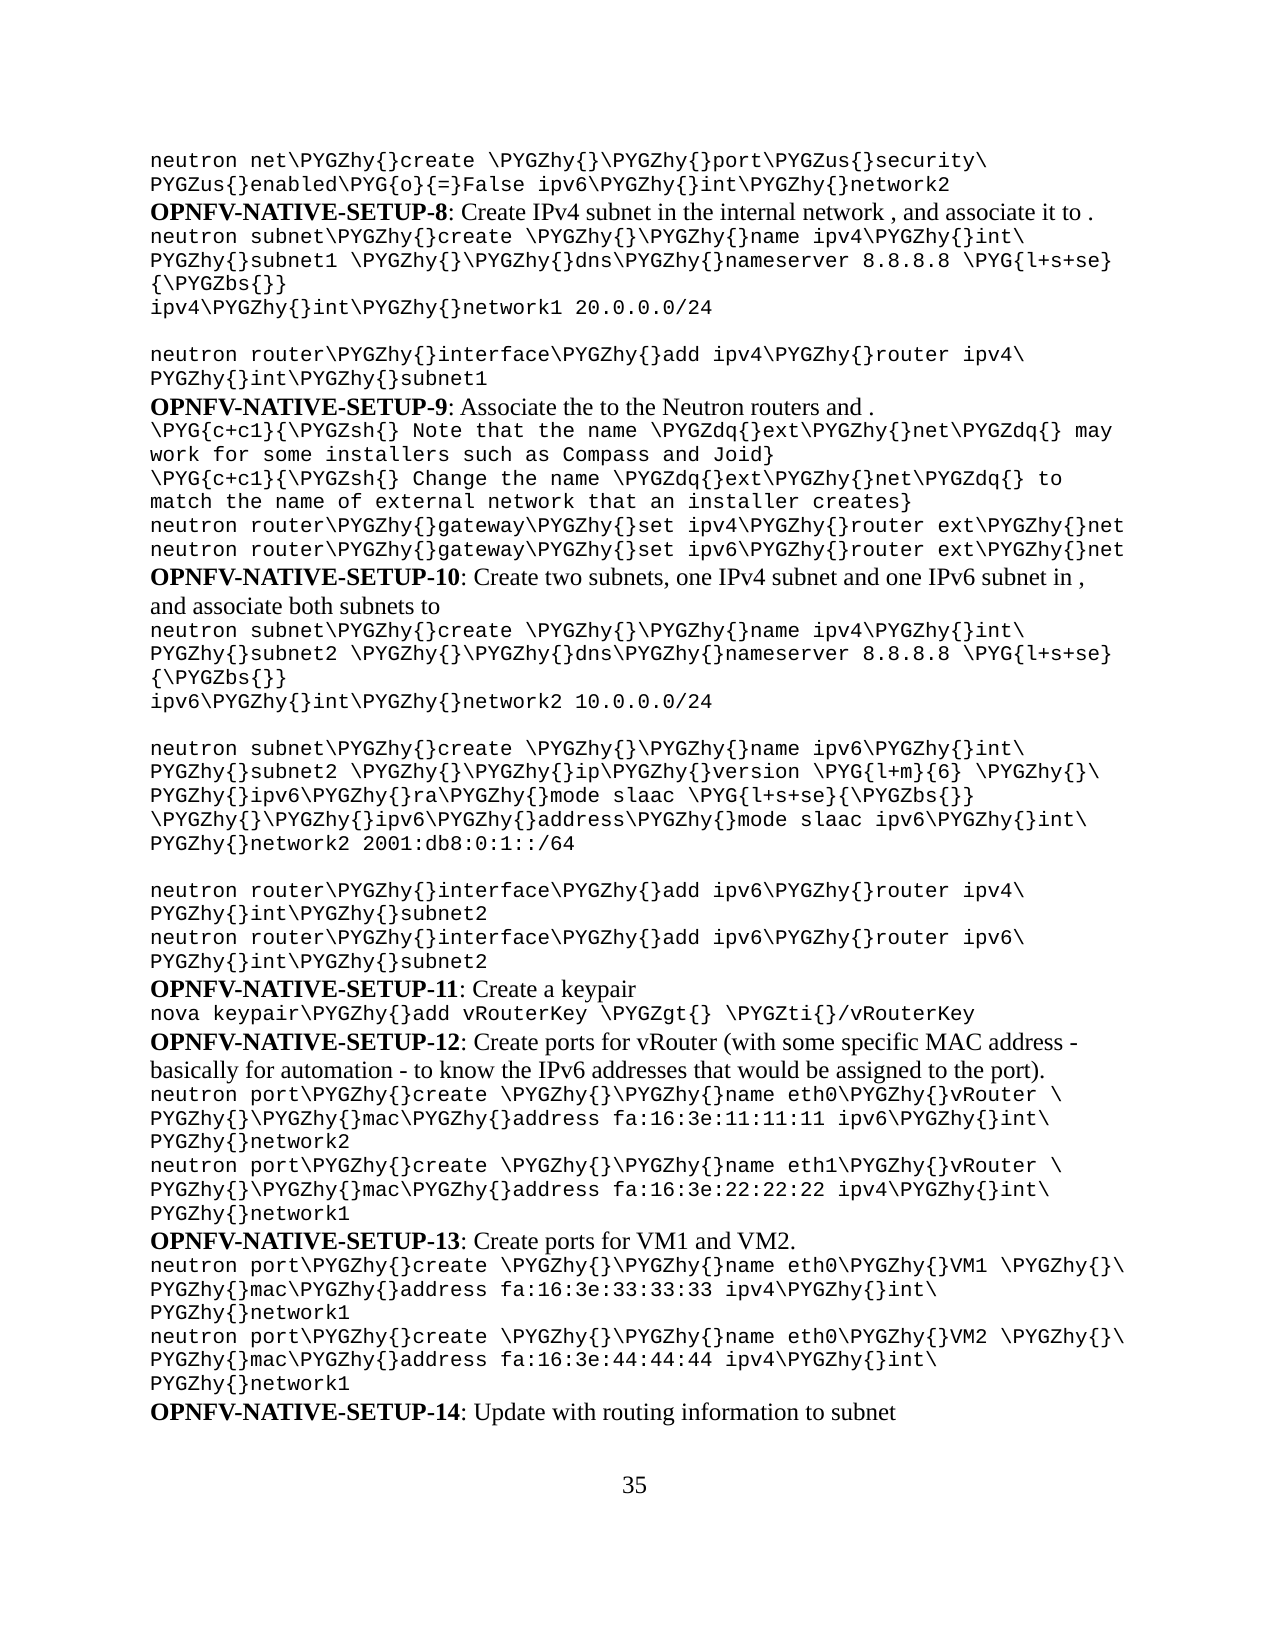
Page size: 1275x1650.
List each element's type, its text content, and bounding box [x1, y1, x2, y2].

text \PYG{c+c1}{\PYGZsh{} Note that the name \PYGZdq{}ext\PYGZhy{}net\PYGZdq{} may work for some installers such as Compass and Joid} [150, 420, 1125, 468]
text OPNFV-NATIVE-SETUP-8: Create IPv4 subnet in the internal network , and associate it to . [150, 197, 1125, 226]
text neutron router\PYGZhy{}interface\PYGZhy{}add ipv4\PYGZhy{}router ipv4\PYGZhy{}int\PYGZhy{}subnet1 [150, 344, 1125, 392]
text OPNFV-NATIVE-SETUP-10: Create two subnets, one IPv4 subnet and one IPv6 subnet in , and associate both subnets to [150, 562, 1125, 620]
text neutron port\PYGZhy{}create \PYGZhy{}\PYGZhy{}name eth1\PYGZhy{}vRouter \PYGZhy{}\PYGZhy{}mac\PYGZhy{}address fa:16:3e:22:22:22 ipv4\PYGZhy{}int\PYGZhy{}network1 [150, 1155, 1125, 1226]
text neutron router\PYGZhy{}gateway\PYGZhy{}set ipv6\PYGZhy{}router ext\PYGZhy{}net [150, 538, 1125, 562]
text ipv6\PYGZhy{}int\PYGZhy{}network2 10.0.0.0/24 [150, 691, 1125, 714]
text OPNFV-NATIVE-SETUP-11: Create a keypair [150, 974, 1125, 1003]
text neutron subnet\PYGZhy{}create \PYGZhy{}\PYGZhy{}name ipv4\PYGZhy{}int\PYGZhy{}subnet1 \PYGZhy{}\PYGZhy{}dns\PYGZhy{}nameserver 8.8.8.8 \PYG{l+s+se}{\PYGZbs{}} [150, 226, 1125, 297]
text nova keypair\PYGZhy{}add vRouterKey \PYGZgt{} \PYGZti{}/vRouterKey [150, 1003, 1125, 1027]
text \PYGZhy{}\PYGZhy{}ipv6\PYGZhy{}address\PYGZhy{}mode slaac ipv6\PYGZhy{}int\PYGZhy{}network2 2001:db8:0:1::/64 [150, 809, 1125, 856]
text neutron port\PYGZhy{}create \PYGZhy{}\PYGZhy{}name eth0\PYGZhy{}vRouter \PYGZhy{}\PYGZhy{}mac\PYGZhy{}address fa:16:3e:11:11:11 ipv6\PYGZhy{}int\PYGZhy{}network2 [150, 1084, 1125, 1155]
text OPNFV-NATIVE-SETUP-12: Create ports for vRouter (with some specific MAC address - basically for automation - to know the IPv6 addresses that would be assigned to the port). [150, 1027, 1125, 1084]
text neutron router\PYGZhy{}interface\PYGZhy{}add ipv6\PYGZhy{}router ipv4\PYGZhy{}int\PYGZhy{}subnet2 [150, 880, 1125, 927]
text neutron port\PYGZhy{}create \PYGZhy{}\PYGZhy{}name eth0\PYGZhy{}VM2 \PYGZhy{}\PYGZhy{}mac\PYGZhy{}address fa:16:3e:44:44:44 ipv4\PYGZhy{}int\PYGZhy{}network1 [150, 1326, 1125, 1397]
text neutron port\PYGZhy{}create \PYGZhy{}\PYGZhy{}name eth0\PYGZhy{}VM1 \PYGZhy{}\PYGZhy{}mac\PYGZhy{}address fa:16:3e:33:33:33 ipv4\PYGZhy{}int\PYGZhy{}network1 [150, 1255, 1125, 1326]
text \PYG{c+c1}{\PYGZsh{} Change the name \PYGZdq{}ext\PYGZhy{}net\PYGZdq{} to match the name of external network that an installer creates} [150, 468, 1125, 515]
text ipv4\PYGZhy{}int\PYGZhy{}network1 20.0.0.0/24 [150, 297, 1125, 321]
text OPNFV-NATIVE-SETUP-14: Update with routing information to subnet [150, 1397, 1125, 1426]
text neutron subnet\PYGZhy{}create \PYGZhy{}\PYGZhy{}name ipv4\PYGZhy{}int\PYGZhy{}subnet2 \PYGZhy{}\PYGZhy{}dns\PYGZhy{}nameserver 8.8.8.8 \PYG{l+s+se}{\PYGZbs{}} [150, 620, 1125, 691]
text neutron net\PYGZhy{}create \PYGZhy{}\PYGZhy{}port\PYGZus{}security\PYGZus{}enabled\PYG{o}{=}False ipv6\PYGZhy{}int\PYGZhy{}network2 [150, 150, 1125, 197]
text neutron router\PYGZhy{}gateway\PYGZhy{}set ipv4\PYGZhy{}router ext\PYGZhy{}net [150, 515, 1125, 538]
text neutron router\PYGZhy{}interface\PYGZhy{}add ipv6\PYGZhy{}router ipv6\PYGZhy{}int\PYGZhy{}subnet2 [150, 927, 1125, 974]
text OPNFV-NATIVE-SETUP-9: Associate the to the Neutron routers and . [150, 392, 1125, 420]
text neutron subnet\PYGZhy{}create \PYGZhy{}\PYGZhy{}name ipv6\PYGZhy{}int\PYGZhy{}subnet2 \PYGZhy{}\PYGZhy{}ip\PYGZhy{}version \PYG{l+m}{6} \PYGZhy{}\PYGZhy{}ipv6\PYGZhy{}ra\PYGZhy{}mode slaac \PYG{l+s+se}{\PYGZbs{}} [150, 738, 1125, 809]
text OPNFV-NATIVE-SETUP-13: Create ports for VM1 and VM2. [150, 1226, 1125, 1255]
